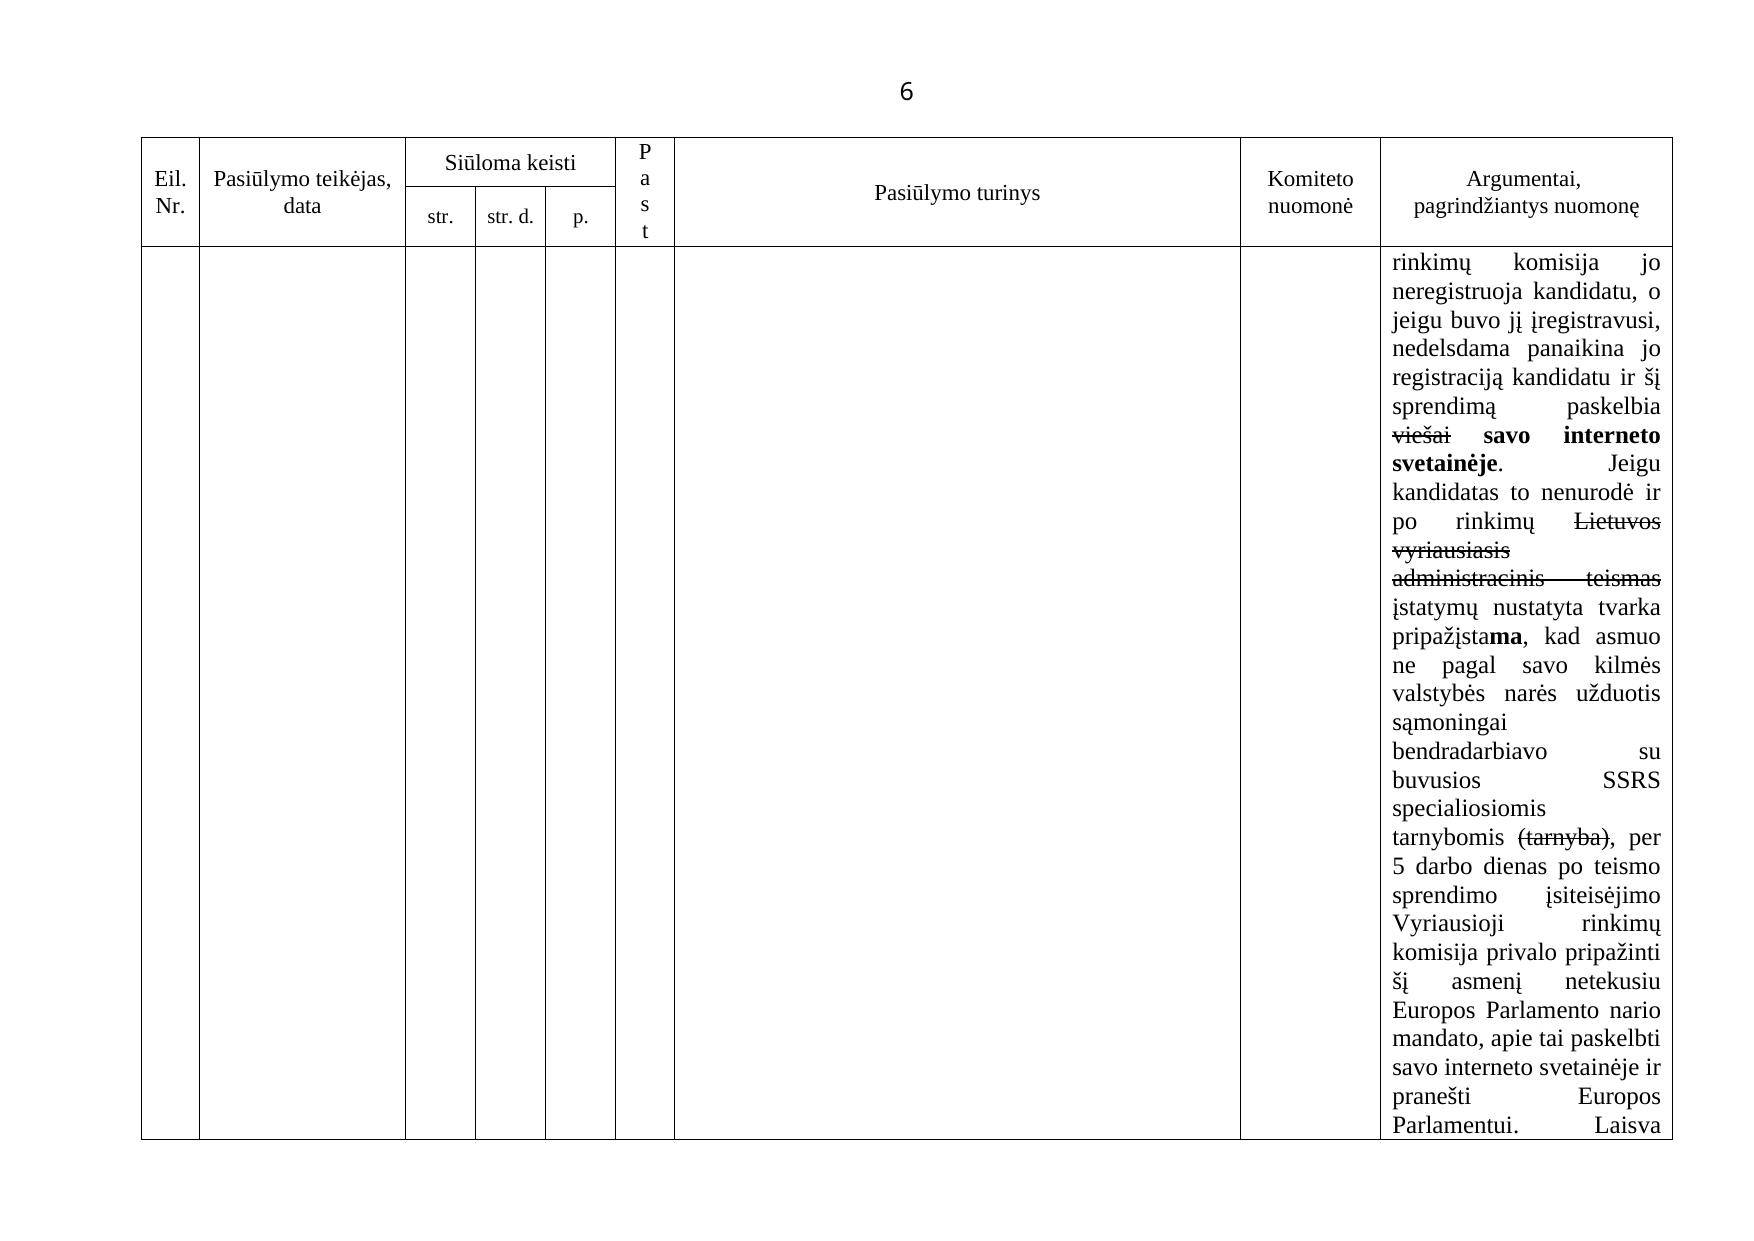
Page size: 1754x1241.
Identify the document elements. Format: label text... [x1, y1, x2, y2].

table_header Pastabos [616, 138, 674, 246]
table_cell [675, 247, 1240, 1138]
table_header Pasiūlymo teikėjas, data [200, 138, 405, 246]
table_header Siūloma keisti [406, 138, 615, 186]
table_cell [1241, 247, 1380, 1138]
table_cell [616, 247, 674, 1138]
table_cell [142, 247, 199, 1138]
table_cell rinkimų komisija jo neregistruoja kandidatu, o jeigu buvo jį įregistravusi, nedelsdama panaikina jo registraciją kandidatu ir šį sprendimą paskelbia viešai savo interneto svetainėje. Jeigu kandidatas to nenurodė ir po rinkimų Lietuvos vyriausiasis administracinis teismas įstatymų nustatyta tvarka pripažįstama, kad asmuo ne pagal savo kilmės valstybės narės užduotis sąmoningai bendradarbiavo su buvusios SSRS specialiosiomis tarnybomis (tarnyba), per 5 darbo dienas po teismo sprendimo įsiteisėjimo Vyriausioji rinkimų komisija privalo pripažinti šį asmenį netekusiu Europos Parlamento nario mandato, apie tai paskelbti savo interneto svetainėje ir pranešti Europos Parlamentui. Laisva [1381, 247, 1672, 1138]
table_cell [406, 247, 475, 1138]
table_header Argumentai, pagrindžiantys nuomonę [1381, 138, 1672, 246]
table_header Komiteto nuomonė [1241, 138, 1380, 246]
table_header Pasiūlymo turinys [675, 138, 1240, 246]
table_cell [546, 247, 615, 1138]
table_cell [200, 247, 405, 1138]
table_cell p. [546, 187, 615, 246]
table_header Eil. Nr. [142, 138, 199, 246]
table_cell [476, 247, 545, 1138]
table_cell str. d. [476, 187, 545, 246]
table_cell str. [406, 187, 475, 246]
